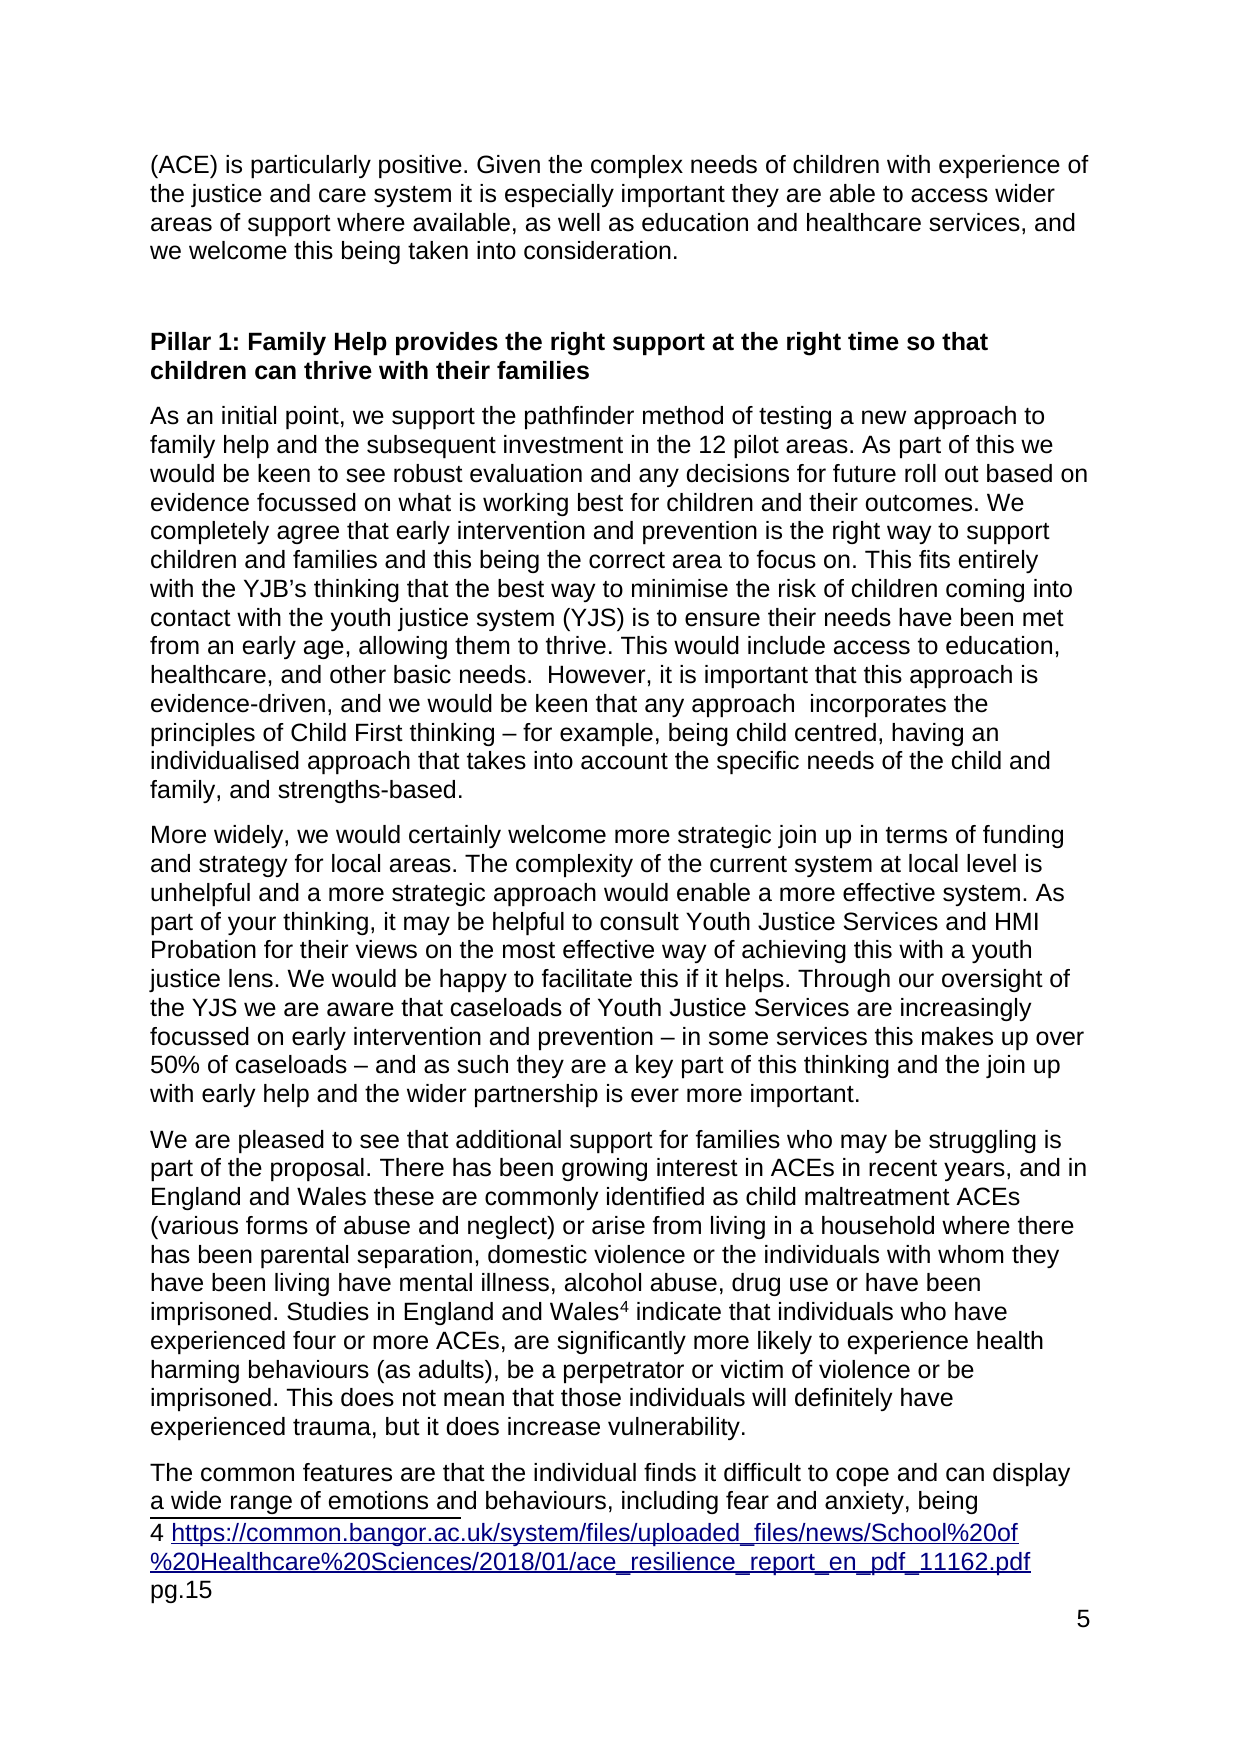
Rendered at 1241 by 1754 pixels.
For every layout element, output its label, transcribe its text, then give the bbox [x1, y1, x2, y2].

text As an initial point, we support the pathfinder method of testing a new approach to family help and the subsequent investment in the 12 pilot areas. As part of this we would be keen to see robust evaluation and any decisions for future roll out based on evidence focussed on what is working best for children and their outcomes. We completely agree that early intervention and prevention is the right way to support children and families and this being the correct area to focus on. This fits entirely with the YJB’s thinking that the best way to minimise the risk of children coming into contact with the youth justice system (YJS) is to ensure their needs have been met from an early age, allowing them to thrive. This would include access to education, healthcare, and other basic needs. However, it is important that this approach is evidence-driven, and we would be keen that any approach incorporates the principles of Child First thinking – for example, being child centred, having an individualised approach that takes into account the specific needs of the child and family, and strengths-based. [150, 401, 1090, 804]
text We are pleased to see that additional support for families who may be struggling is part of the proposal. There has been growing interest in ACEs in recent years, and in England and Wales these are commonly identified as child maltreatment ACEs (various forms of abuse and neglect) or arise from living in a household where there has been parental separation, domestic violence or the individuals with whom they have been living have mental illness, alcohol abuse, drug use or have been imprisoned. Studies in England and Wales indicate that individuals who have experienced four or more ACEs, are significantly more likely to experience health harming behaviours (as adults), be a perpetrator or victim of violence or be imprisoned. This does not mean that those individuals will definitely have experienced trauma, but it does increase vulnerability. [150, 1124, 1090, 1441]
text Pillar 1: Family Help provides the right support at the right time so that children can thrive with their families [150, 327, 1090, 384]
text The common features are that the individual finds it difficult to cope and can display a wide range of emotions and behaviours, including fear and anxiety, being [150, 1457, 1090, 1515]
text https://common.bangor.ac.uk/system/files/uploaded_files/news/School%20of%20Healthcare%20Sciences/2018/01/ace_resilience_report_en_pdf_11162.pdf pg.15 [150, 1518, 1090, 1604]
text More widely, we would certainly welcome more strategic join up in terms of funding and strategy for local areas. The complexity of the current system at local level is unhelpful and a more strategic approach would enable a more effective system. As part of your thinking, it may be helpful to consult Youth Justice Services and HMI Probation for their views on the most effective way of achieving this with a youth justice lens. We would be happy to facilitate this if it helps. Through our oversight of the YJS we are aware that caseloads of Youth Justice Services are increasingly focussed on early intervention and prevention – in some services this makes up over 50% of caseloads – and as such they are a key part of this thinking and the join up with early help and the wider partnership is ever more important. [150, 820, 1090, 1108]
text (ACE) is particularly positive. Given the complex needs of children with experience of the justice and care system it is especially important they are able to access wider areas of support where available, as well as education and healthcare services, and we welcome this being taken into consideration. [150, 150, 1090, 265]
